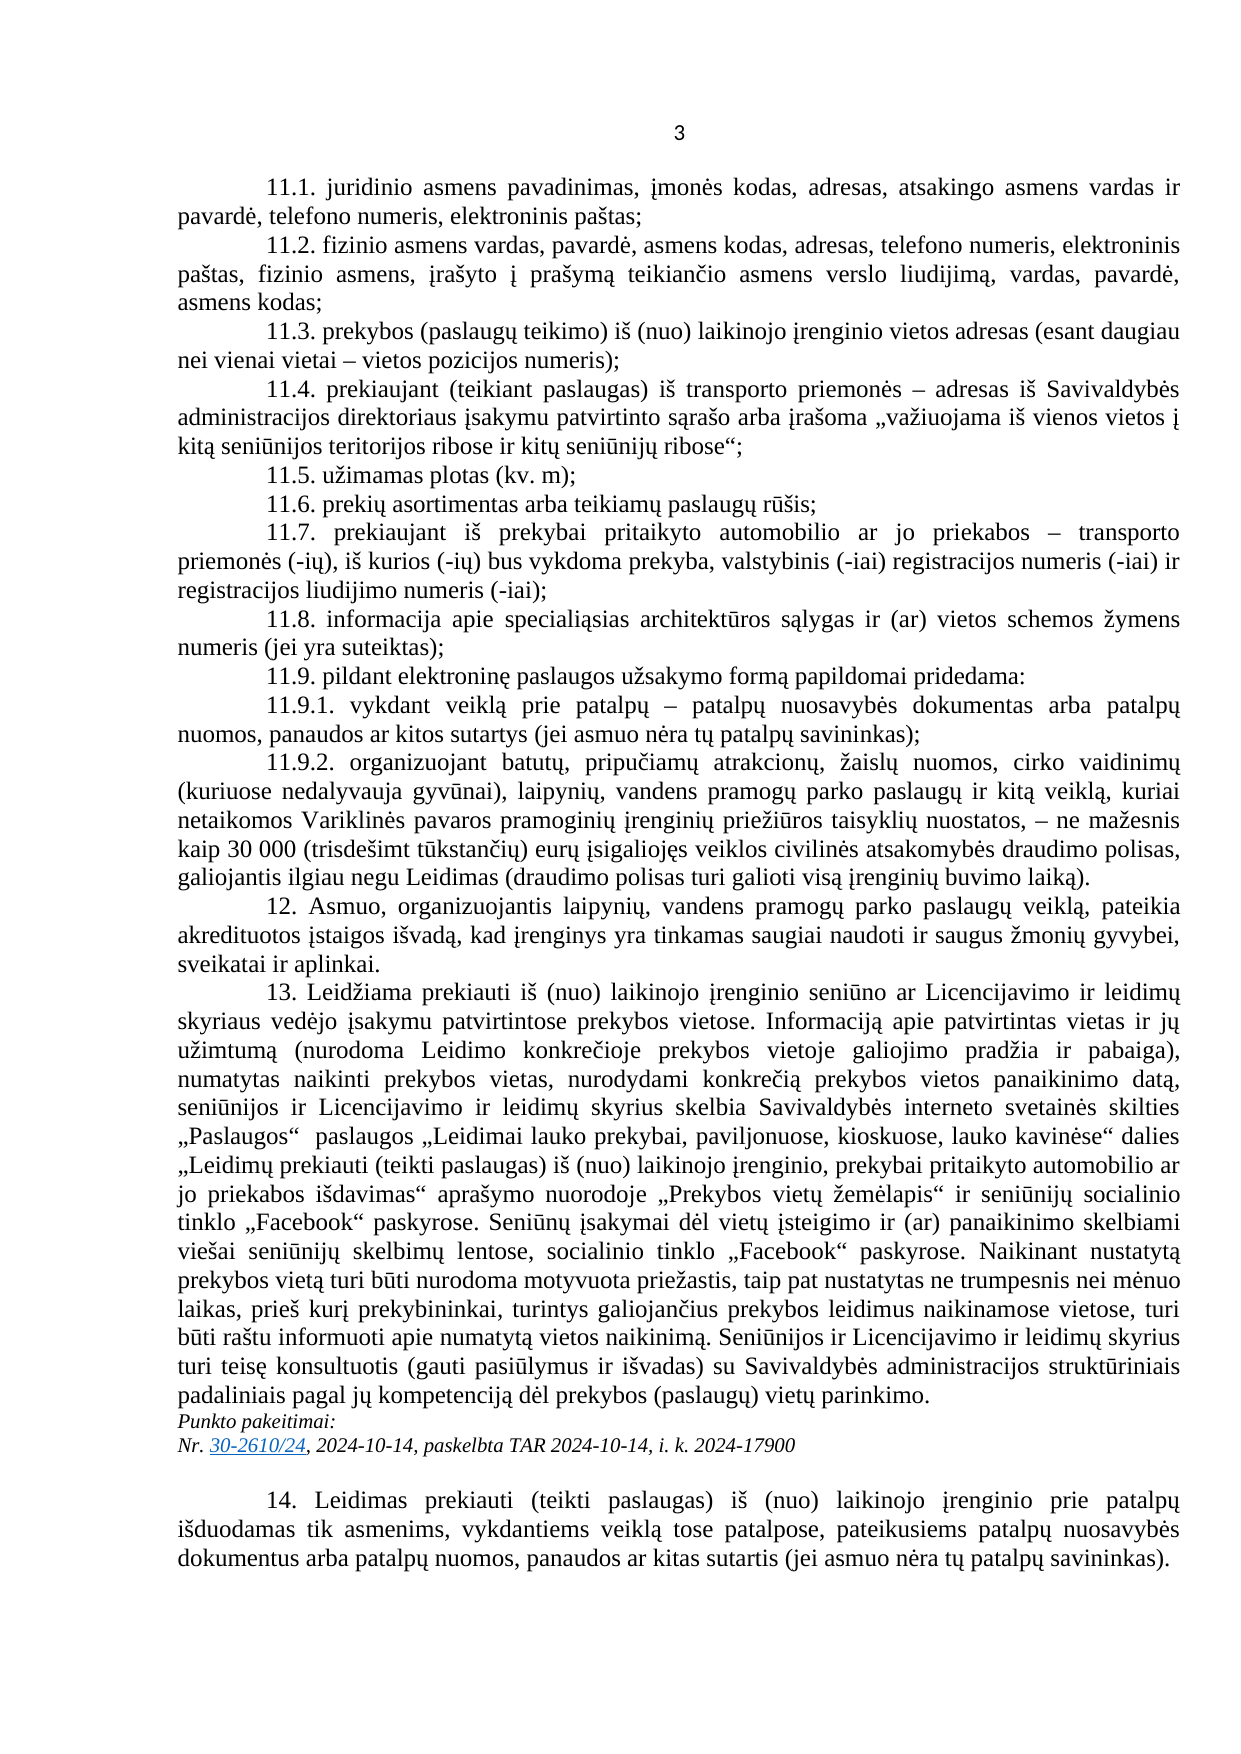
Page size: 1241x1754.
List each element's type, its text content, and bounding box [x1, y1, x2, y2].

text 11.8. informacija apie specialiąsias architektūros sąlygas ir (ar) vietos schemos žymens numeris (jei yra suteiktas); [177, 604, 1181, 661]
text 13. Leidžiama prekiauti iš (nuo) laikinojo įrenginio seniūno ar Licencijavimo ir leidimų skyriaus vedėjo įsakymu patvirtintose prekybos vietose. Informaciją apie patvirtintas vietas ir jų užimtumą (nurodoma Leidimo konkrečioje prekybos vietoje galiojimo pradžia ir pabaiga), numatytas naikinti prekybos vietas, nurodydami konkrečią prekybos vietos panaikinimo datą, seniūnijos ir Licencijavimo ir leidimų skyrius skelbia Savivaldybės interneto svetainės skilties „Paslaugos“ paslaugos „Leidimai lauko prekybai, paviljonuose, kioskuose, lauko kavinėse“ dalies „Leidimų prekiauti (teikti paslaugas) iš (nuo) laikinojo įrenginio, prekybai pritaikyto automobilio ar jo priekabos išdavimas“ aprašymo nuorodoje „Prekybos vietų žemėlapis“ ir seniūnijų socialinio tinklo „Facebook“ paskyrose. Seniūnų įsakymai dėl vietų įsteigimo ir (ar) panaikinimo skelbiami viešai seniūnijų skelbimų lentose, socialinio tinklo „Facebook“ paskyrose. Naikinant nustatytą prekybos vietą turi būti nurodoma motyvuota priežastis, taip pat nustatytas ne trumpesnis nei mėnuo laikas, prieš kurį prekybininkai, turintys galiojančius prekybos leidimus naikinamose vietose, turi būti raštu informuoti apie numatytą vietos naikinimą. Seniūnijos ir Licencijavimo ir leidimų skyrius turi teisę konsultuotis (gauti pasiūlymus ir išvadas) su Savivaldybės administracijos struktūriniais padaliniais pagal jų kompetenciją dėl prekybos (paslaugų) vietų parinkimo. [177, 977, 1181, 1409]
text 11.7. prekiaujant iš prekybai pritaikyto automobilio ar jo priekabos – transporto priemonės (-ių), iš kurios (-ių) bus vykdoma prekyba, valstybinis (-iai) registracijos numeris (-iai) ir registracijos liudijimo numeris (-iai); [177, 517, 1181, 604]
text 11.9.1. vykdant veiklą prie patalpų – patalpų nuosavybės dokumentas arba patalpų nuomos, panaudos ar kitos sutartys (jei asmuo nėra tų patalpų savininkas); [177, 690, 1181, 747]
text Punkto pakeitimai: [177, 1409, 1181, 1433]
text 11.2. fizinio asmens vardas, pavardė, asmens kodas, adresas, telefono numeris, elektroninis paštas, fizinio asmens, įrašyto į prašymą teikiančio asmens verslo liudijimą, vardas, pavardė, asmens kodas; [177, 230, 1181, 316]
text 12. Asmuo, organizuojantis laipynių, vandens pramogų parko paslaugų veiklą, pateikia akredituotos įstaigos išvadą, kad įrenginys yra tinkamas saugiai naudoti ir saugus žmonių gyvybei, sveikatai ir aplinkai. [177, 891, 1181, 977]
text 11.5. užimamas plotas (kv. m); [177, 460, 1181, 489]
text 14. Leidimas prekiauti (teikti paslaugas) iš (nuo) laikinojo įrenginio prie patalpų išduodamas tik asmenims, vykdantiems veiklą tose patalpose, pateikusiems patalpų nuosavybės dokumentus arba patalpų nuomos, panaudos ar kitas sutartis (jei asmuo nėra tų patalpų savininkas). [177, 1486, 1181, 1572]
text 11.3. prekybos (paslaugų teikimo) iš (nuo) laikinojo įrenginio vietos adresas (esant daugiau nei vienai vietai – vietos pozicijos numeris); [177, 316, 1181, 374]
text 11.9. pildant elektroninę paslaugos užsakymo formą papildomai pridedama: [177, 661, 1181, 690]
text 11.1. juridinio asmens pavadinimas, įmonės kodas, adresas, atsakingo asmens vardas ir pavardė, telefono numeris, elektroninis paštas; [177, 172, 1181, 230]
text 11.4. prekiaujant (teikiant paslaugas) iš transporto priemonės – adresas iš Savivaldybės administracijos direktoriaus įsakymu patvirtinto sąrašo arba įrašoma „važiuojama iš vienos vietos į kitą seniūnijos teritorijos ribose ir kitų seniūnijų ribose“; [177, 374, 1181, 460]
text 11.6. prekių asortimentas arba teikiamų paslaugų rūšis; [177, 489, 1181, 517]
text 11.9.2. organizuojant batutų, pripučiamų atrakcionų, žaislų nuomos, cirko vaidinimų (kuriuose nedalyvauja gyvūnai), laipynių, vandens pramogų parko paslaugų ir kitą veiklą, kuriai netaikomos Variklinės pavaros pramoginių įrenginių priežiūros taisyklių nuostatos, – ne mažesnis kaip 30 000 (trisdešimt tūkstančių) eurų įsigaliojęs veiklos civilinės atsakomybės draudimo polisas, galiojantis ilgiau negu Leidimas (draudimo polisas turi galioti visą įrenginių buvimo laiką). [177, 747, 1181, 891]
text Nr. 30-2610/24, 2024-10-14, paskelbta TAR 2024-10-14, i. k. 2024-17900 [177, 1433, 1181, 1457]
